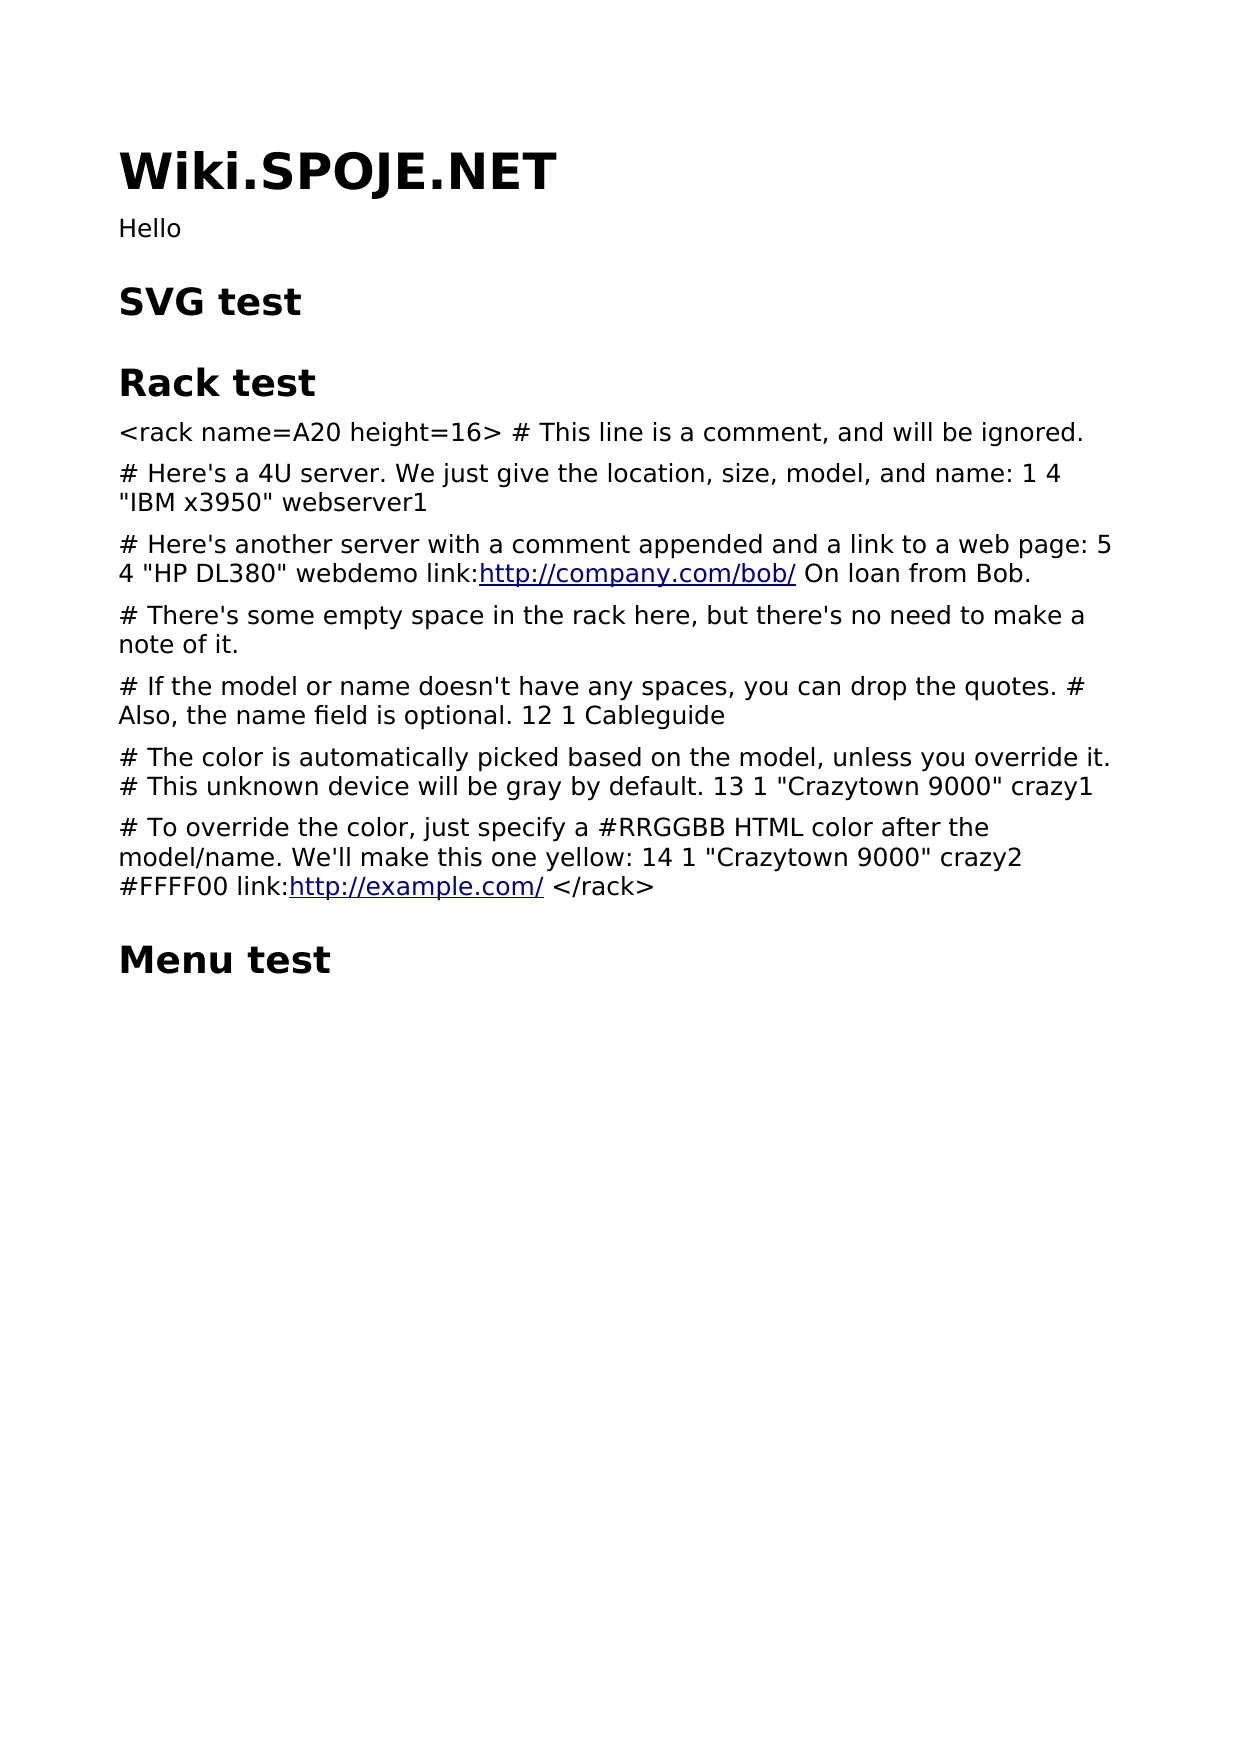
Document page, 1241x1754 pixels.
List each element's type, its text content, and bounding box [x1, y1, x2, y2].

text <rack name=A20 height=16> # This line is a comment, and will be ignored. [118, 418, 1122, 447]
subtitle SVG test [118, 281, 1122, 324]
text # There's some empty space in the rack here, but there's no need to make a note of it. [118, 601, 1122, 659]
subtitle Wiki.SPOJE.NET [118, 143, 1122, 201]
text Hello [118, 214, 1122, 243]
text # Here's another server with a comment appended and a link to a web page: 5 4 "HP DL380" webdemo link:http://company.com/bob/ On loan from Bob. [118, 530, 1122, 589]
text # If the model or name doesn't have any spaces, you can drop the quotes. # Also, the name field is optional. 12 1 Cableguide [118, 672, 1122, 730]
text # The color is automatically picked based on the model, unless you override it. # This unknown device will be gray by default. 13 1 "Crazytown 9000" crazy1 [118, 743, 1122, 801]
text # To override the color, just specify a #RRGGBB HTML color after the model/name. We'll make this one yellow: 14 1 "Crazytown 9000" crazy2 #FFFF00 link:http://example.com/ </rack> [118, 814, 1122, 901]
subtitle Menu test [118, 939, 1122, 982]
subtitle Rack test [118, 362, 1122, 405]
text # Here's a 4U server. We just give the location, size, model, and name: 1 4 "IBM x3950" webserver1 [118, 459, 1122, 518]
